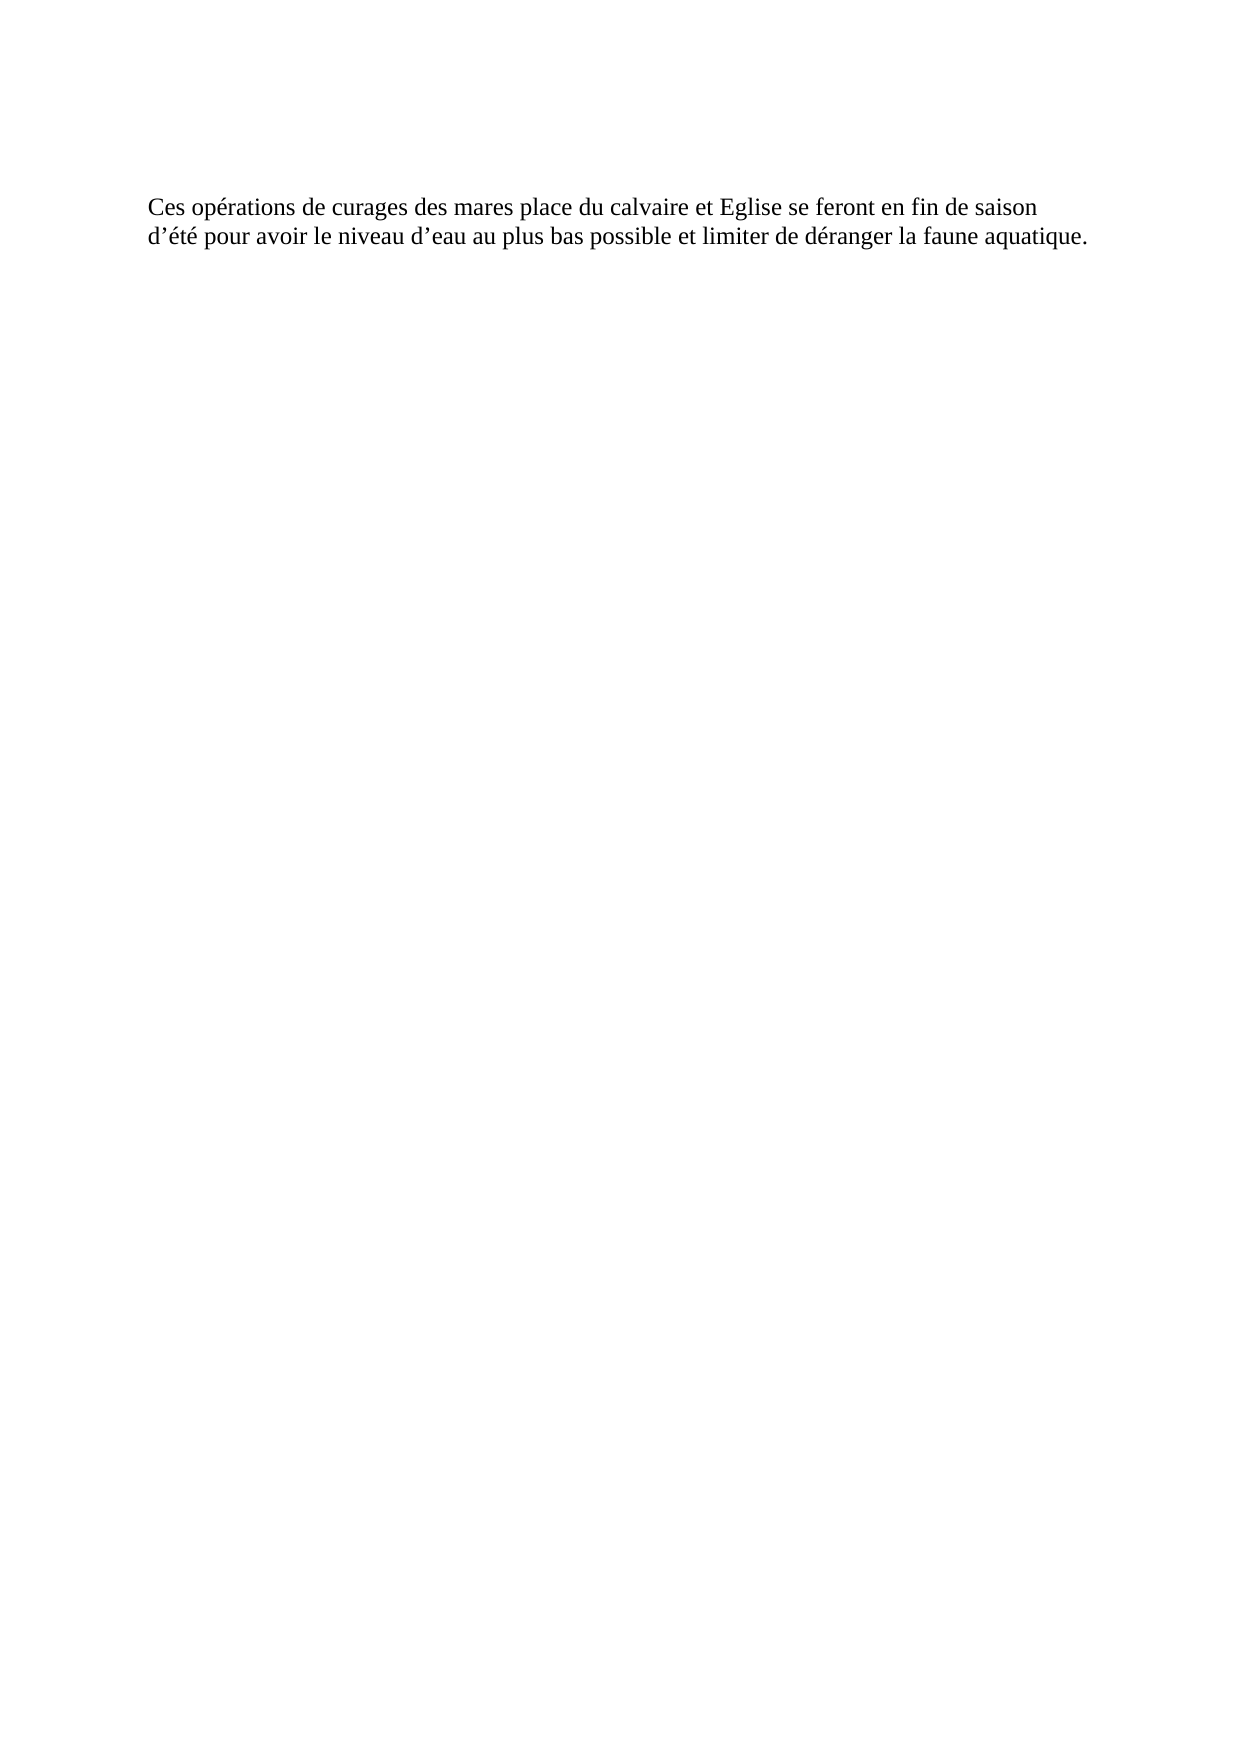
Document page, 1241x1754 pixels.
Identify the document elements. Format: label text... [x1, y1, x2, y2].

text Ces opérations de curages des mares place du calvaire et Eglise se feront en fin de saison d’été pour avoir le niveau d’eau au plus bas possible et limiter de déranger la faune aquatique. [148, 192, 1093, 250]
